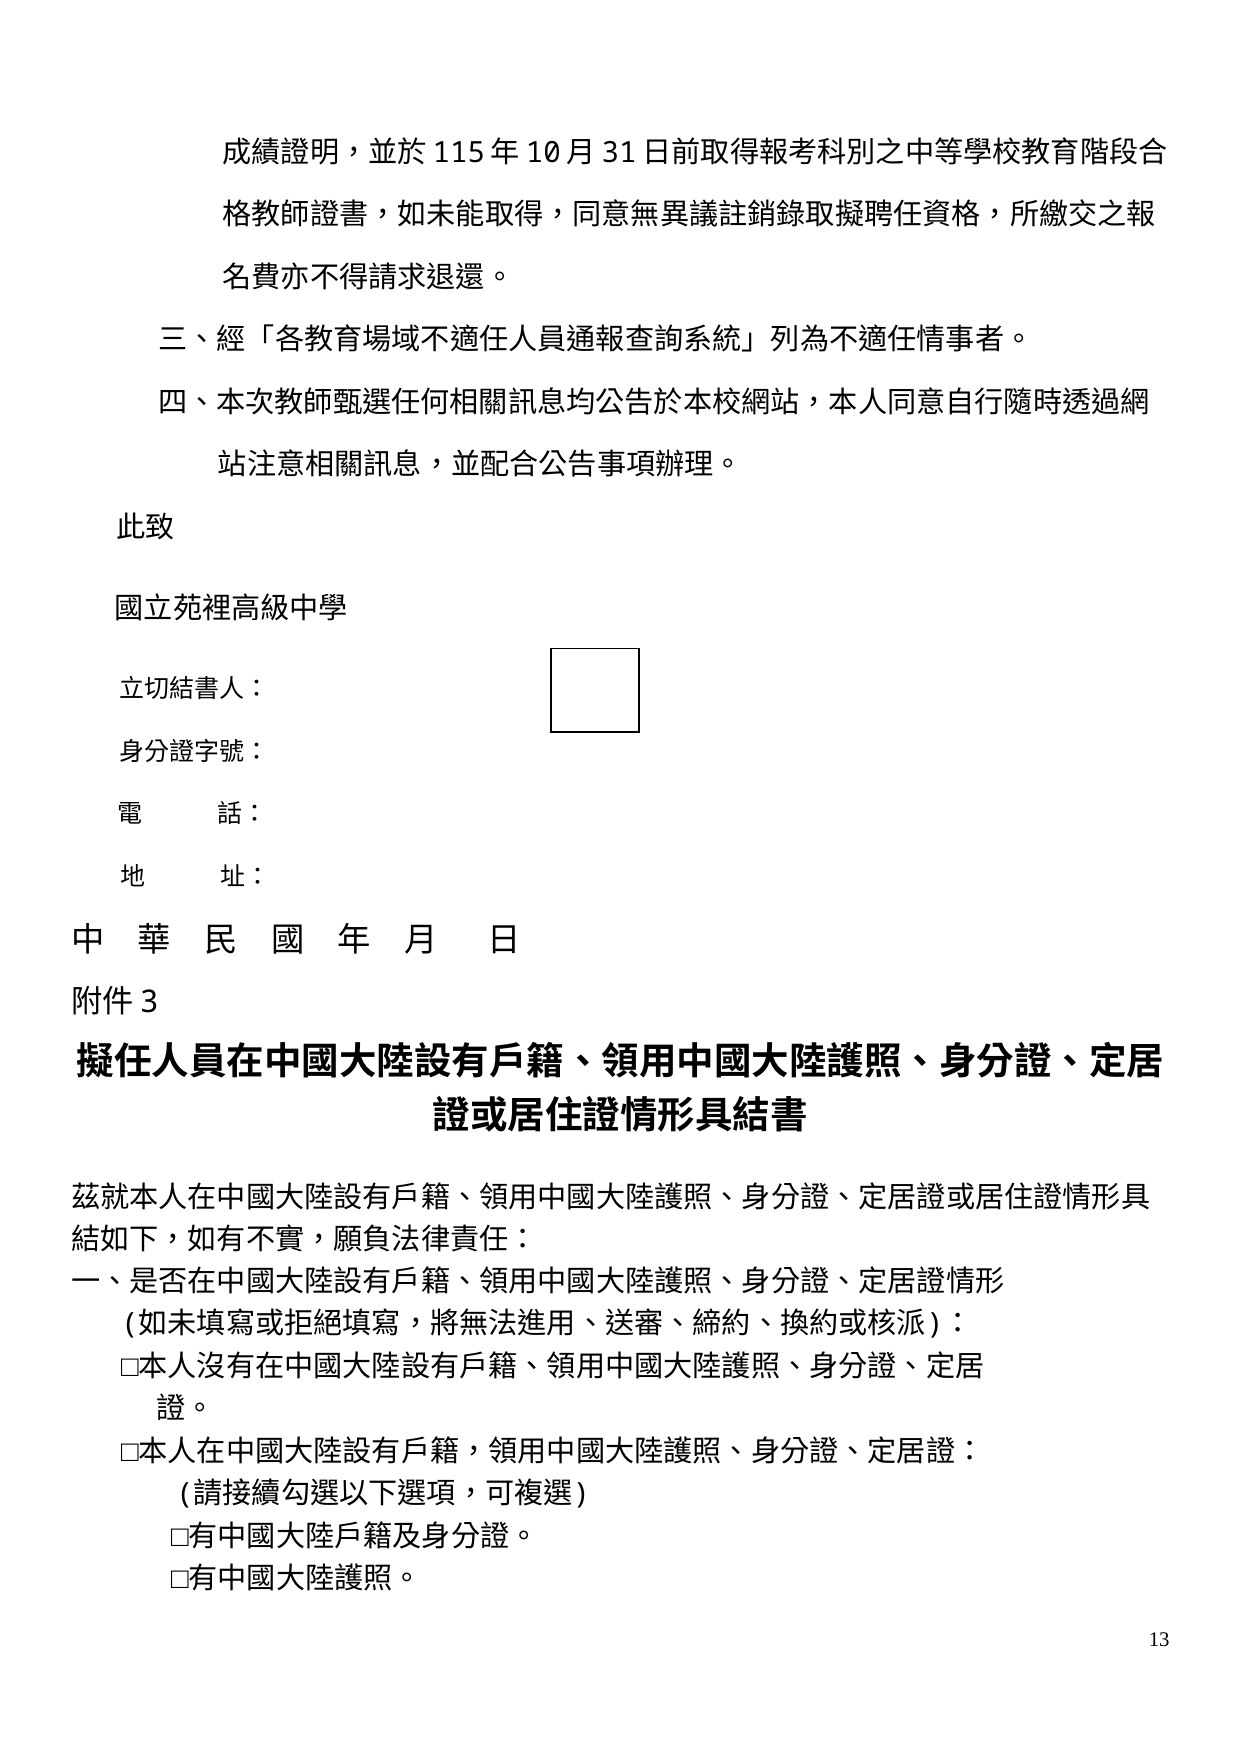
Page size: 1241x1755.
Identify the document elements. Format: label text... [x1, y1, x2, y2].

text 茲就本人在中國大陸設有戶籍、領用中國大陸護照、身分證、定居證或居住證情形具結如下，如有不實，願負法律責任： [71, 1173, 1169, 1258]
text 此致 [71, 483, 1169, 545]
text 國立苑裡高級中學 [71, 564, 1169, 626]
text (如未填寫或拒絕填寫，將無法進用、送審、締約、換約或核派)： [71, 1300, 1169, 1342]
text 附件3 [71, 958, 1169, 1020]
text 中 華 民 國 年 月 日 [71, 895, 1169, 958]
text 成績證明，並於115年10月31日前取得報考科別之中等學校教育階段合格教師證書，如未能取得，同意無異議註銷錄取擬聘任資格，所繳交之報名費亦不得請求退還。 [158, 108, 1169, 295]
text 四、本次教師甄選任何相關訊息均公告於本校網站，本人同意自行隨時透過網站注意相關訊息，並配合公告事項辦理。 [158, 358, 1169, 483]
text □有中國大陸戶籍及身分證。 [121, 1512, 1169, 1554]
text 三、經「各教育場域不適任人員通報查詢系統」列為不適任情事者。 [158, 295, 1169, 358]
text (請接續勾選以下選項，可複選) [71, 1470, 1169, 1512]
text 地 址： [71, 833, 1169, 895]
text 立切結書人： [71, 645, 1169, 708]
text 證。 [121, 1385, 1169, 1427]
text □有中國大陸護照。 [121, 1554, 1169, 1597]
text □本人在中國大陸設有戶籍，領用中國大陸護照、身分證、定居證： [71, 1427, 1169, 1470]
text 一、是否在中國大陸設有戶籍、領用中國大陸護照、身分證、定居證情形 [71, 1258, 1169, 1300]
text 擬任人員在中國大陸設有戶籍、領用中國大陸護照、身分證、定居證或居住證情形具結書 [71, 1031, 1169, 1139]
text □本人沒有在中國大陸設有戶籍、領用中國大陸護照、身分證、定居 [71, 1342, 1169, 1385]
text 身分證字號： [71, 708, 1169, 770]
text 電 話： [71, 770, 1169, 833]
